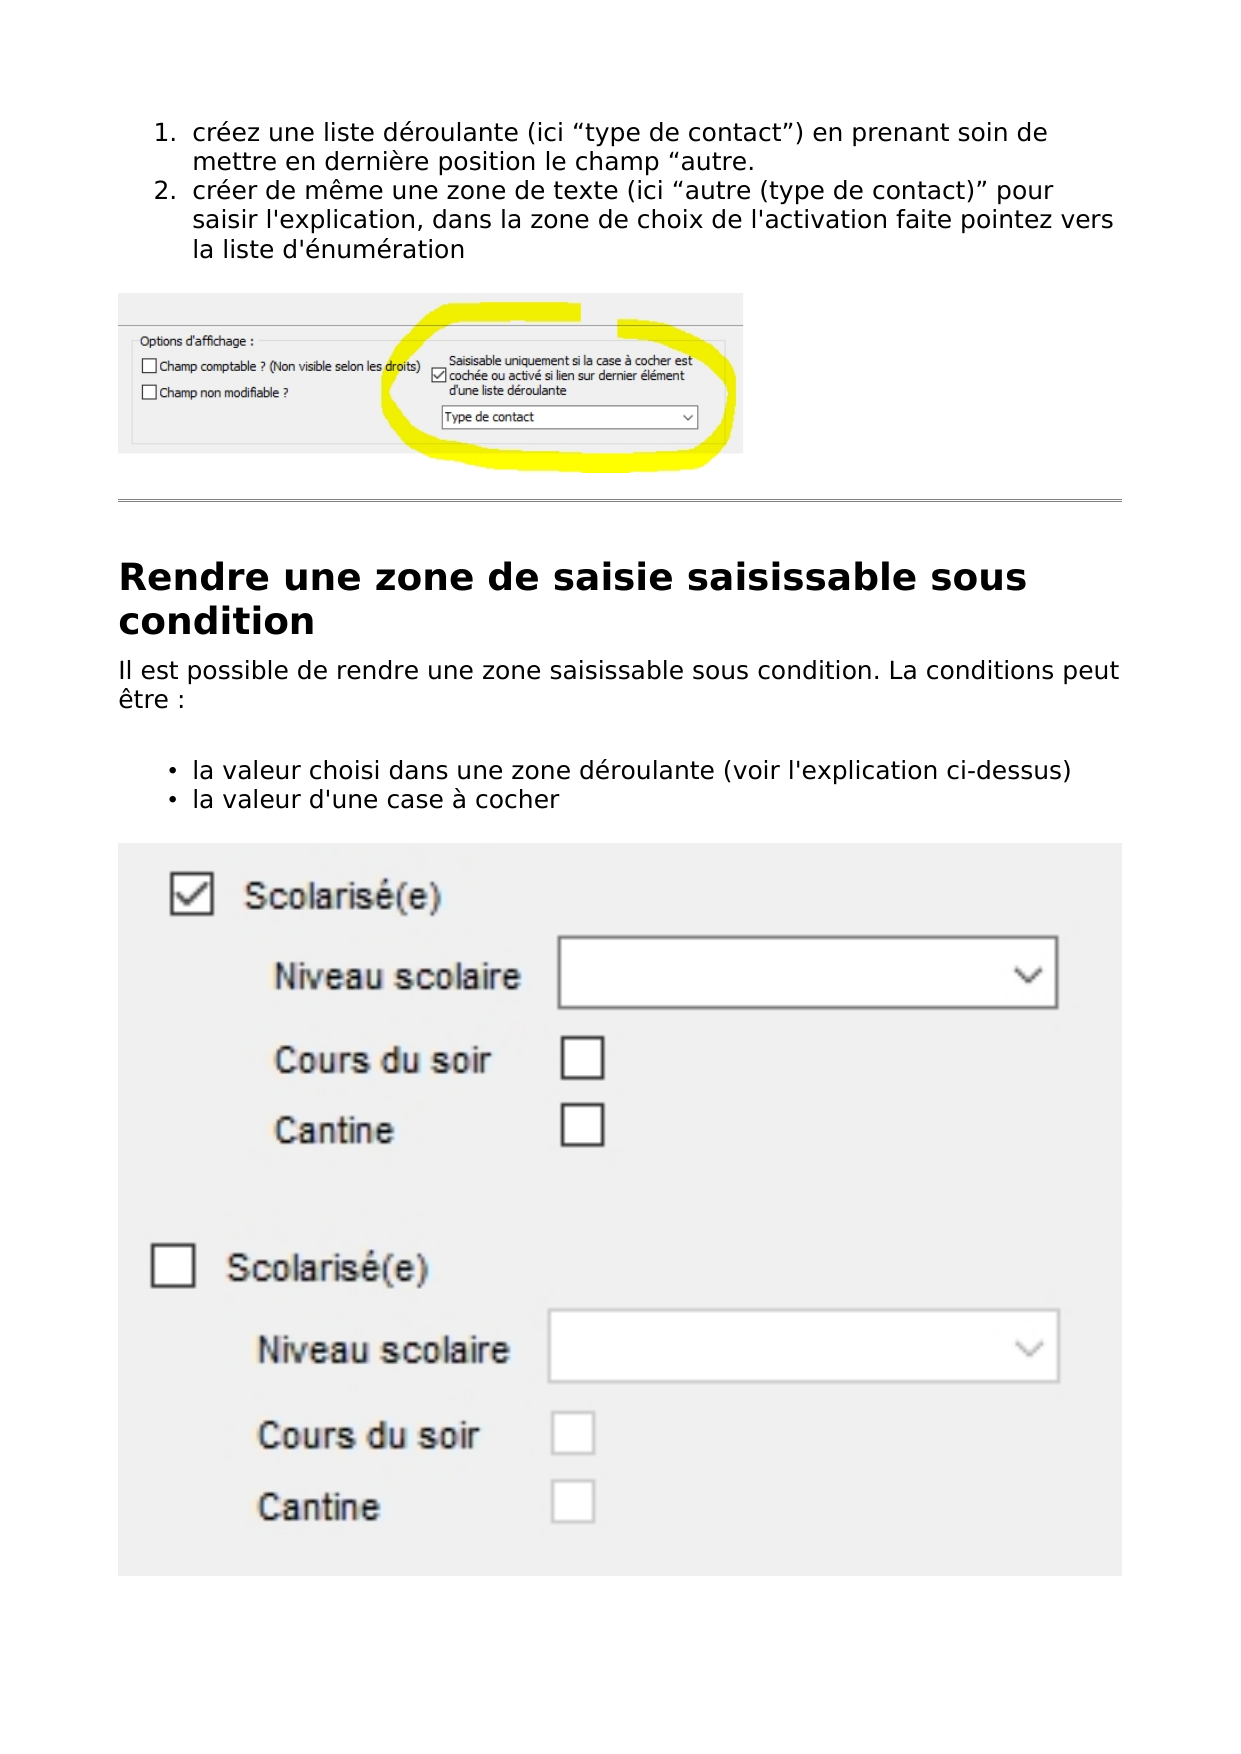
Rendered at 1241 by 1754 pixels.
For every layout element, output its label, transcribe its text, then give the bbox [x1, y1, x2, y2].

text Il est possible de rendre une zone saisissable sous condition. La conditions peut être : [118, 656, 1122, 714]
list créez une liste déroulante (ici “type de contact”) en prenant soin de mettre en dernière position le champ “autre. [177, 118, 1122, 176]
list la valeur d'une case à cocher [177, 785, 1122, 814]
list la valeur choisi dans une zone déroulante (voir l'explication ci-dessus) [177, 756, 1122, 785]
list créer de même une zone de texte (ici “autre (type de contact)” pour saisir l'explication, dans la zone de choix de l'activation faite pointez vers la liste d'énumération [177, 176, 1122, 264]
picture [118, 293, 744, 473]
text [118, 1576, 1122, 1611]
subtitle Rendre une zone de saisie saisissable sous condition [118, 556, 1122, 643]
picture [118, 843, 1123, 1576]
